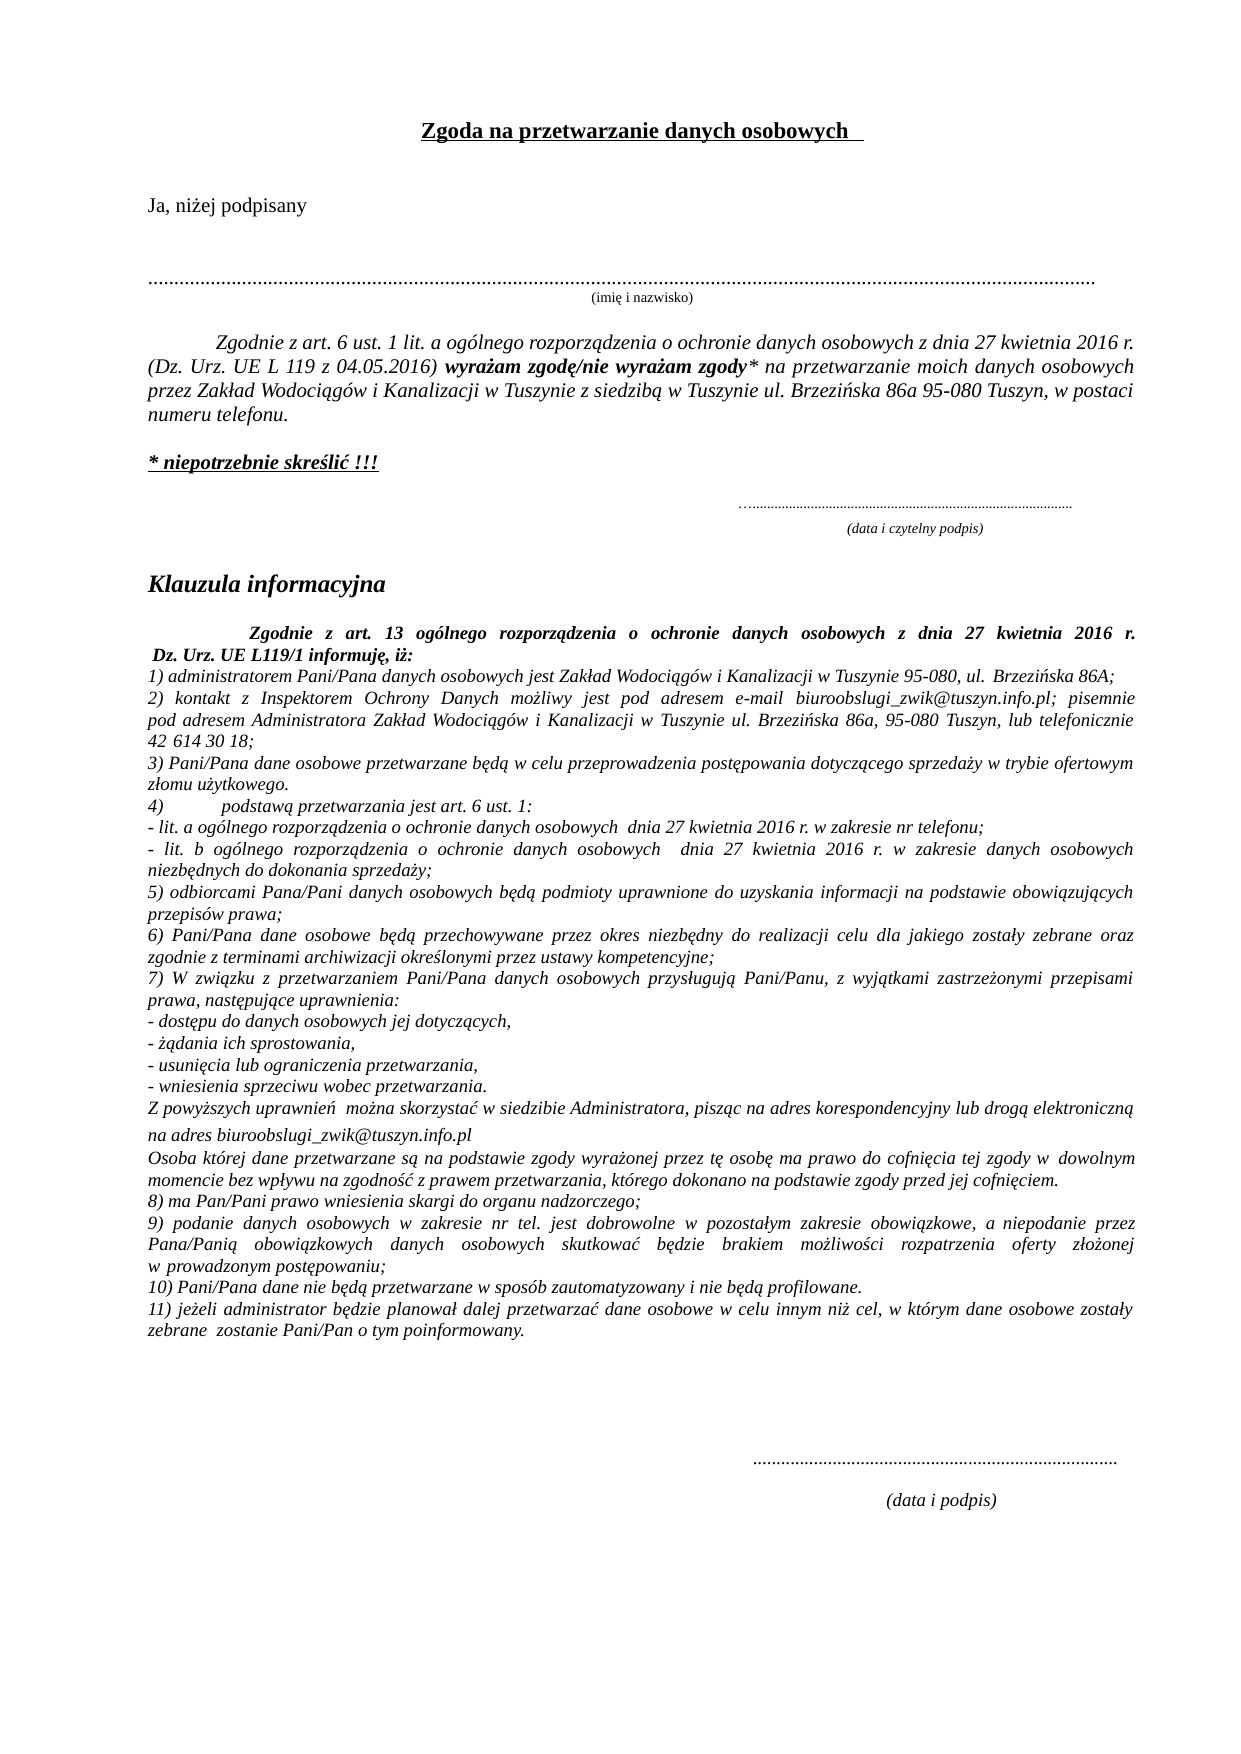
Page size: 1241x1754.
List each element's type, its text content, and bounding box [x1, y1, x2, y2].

text .............................................................................. [148, 1447, 1137, 1468]
text Zgoda na przetwarzanie danych osobowych [148, 117, 1137, 144]
text (data i podpis) [148, 1489, 1137, 1511]
text - lit. a ogólnego rozporządzenia o ochronie danych osobowych dnia 27 kwietnia 2016 r. w zakresie nr telefonu; [148, 816, 1137, 838]
text 9) podanie danych osobowych w zakresie nr tel. jest dobrowolne w pozostałym zakresie obowiązkowe, a niepodanie przez Pana/Panią obowiązkowych danych osobowych skutkować będzie brakiem możliwości rozpatrzenia oferty złożonej w prowadzonym postępowaniu; [148, 1212, 1137, 1276]
text - lit. b ogólnego rozporządzenia o ochronie danych osobowych dnia 27 kwietnia 2016 r. w zakresie danych osobowych niezbędnych do dokonania sprzedaży; [148, 838, 1137, 881]
text (imię i nazwisko) [148, 289, 1137, 306]
text - dostępu do danych osobowych jej dotyczących, [148, 1010, 1137, 1032]
text 1) administratorem Pani/Pana danych osobowych jest Zakład Wodociągów i Kanalizacji w Tuszynie 95-080, ul. Brzezińska 86A; [148, 665, 1137, 687]
text 3) Pani/Pana dane osobowe przetwarzane będą w celu przeprowadzenia postępowania dotyczącego sprzedaży w trybie ofertowym złomu użytkowego. [148, 752, 1137, 795]
text Klauzula informacyjna [148, 569, 1137, 598]
text 7) W związku z przetwarzaniem Pani/Pana danych osobowych przysługują Pani/Panu, z wyjątkami zastrzeżonymi przepisami prawa, następujące uprawnienia: [148, 967, 1137, 1010]
text (data i czytelny podpis) [738, 520, 1137, 537]
text Osoba której dane przetwarzane są na podstawie zgody wyrażonej przez tę osobę ma prawo do cofnięcia tej zgody w dowolnym momencie bez wpływu na zgodność z prawem przetwarzania, którego dokonano na podstawie zgody przed jej cofnięciem. [148, 1147, 1137, 1190]
text Z powyższych uprawnień można skorzystać w siedzibie Administratora, pisząc na adres korespondencyjny lub drogą elektroniczną na adres biuroobslugi_zwik@tuszyn.info.pl [148, 1097, 1137, 1147]
list podstawą przetwarzania jest art. 6 ust. 1: [148, 795, 1137, 816]
text ...................................................................................................................................................................................... [148, 265, 1137, 289]
text …........................................................................................ [738, 495, 1137, 512]
text - usunięcia lub ograniczenia przetwarzania, [148, 1053, 1137, 1075]
text 11) jeżeli administrator będzie planował dalej przetwarzać dane osobowe w celu innym niż cel, w którym dane osobowe zostały zebrane zostanie Pani/Pan o tym poinformowany. [148, 1298, 1137, 1341]
text 8) ma Pan/Pani prawo wniesienia skargi do organu nadzorczego; [148, 1190, 1137, 1212]
text Zgodnie z art. 6 ust. 1 lit. a ogólnego rozporządzenia o ochronie danych osobowych z dnia 27 kwietnia 2016 r. (Dz. Urz. UE L 119 z 04.05.2016) wyrażam zgodę/nie wyrażam zgody* na przetwarzanie moich danych osobowych przez Zakład Wodociągów i Kanalizacji w Tuszynie z siedzibą w Tuszynie ul. Brzezińska 86a 95-080 Tuszyn, w postaci numeru telefonu. [148, 330, 1137, 426]
text 5) odbiorcami Pana/Pani danych osobowych będą podmioty uprawnione do uzyskania informacji na podstawie obowiązujących przepisów prawa; [148, 881, 1137, 924]
text - żądania ich sprostowania, [148, 1032, 1137, 1053]
text 2) kontakt z Inspektorem Ochrony Danych możliwy jest pod adresem e-mail biuroobslugi_zwik@tuszyn.info.pl; pisemnie pod adresem Administratora Zakład Wodociągów i Kanalizacji w Tuszynie ul. Brzezińska 86a, 95-080 Tuszyn, lub telefonicznie 42 614 30 18; [148, 687, 1137, 752]
text * niepotrzebnie skreślić !!! [148, 450, 1137, 474]
text Zgodnie z art. 13 ogólnego rozporządzenia o ochronie danych osobowych z dnia 27 kwietnia 2016 r. Dz. Urz. UE L119/1 informuję, iż: [148, 622, 1137, 665]
text - wniesienia sprzeciwu wobec przetwarzania. [148, 1075, 1137, 1097]
text 10) Pani/Pana dane nie będą przetwarzane w sposób zautomatyzowany i nie będą profilowane. [148, 1276, 1137, 1298]
text Ja, niżej podpisany [148, 193, 1137, 217]
text 6) Pani/Pana dane osobowe będą przechowywane przez okres niezbędny do realizacji celu dla jakiego zostały zebrane oraz zgodnie z terminami archiwizacji określonymi przez ustawy kompetencyjne; [148, 924, 1137, 967]
